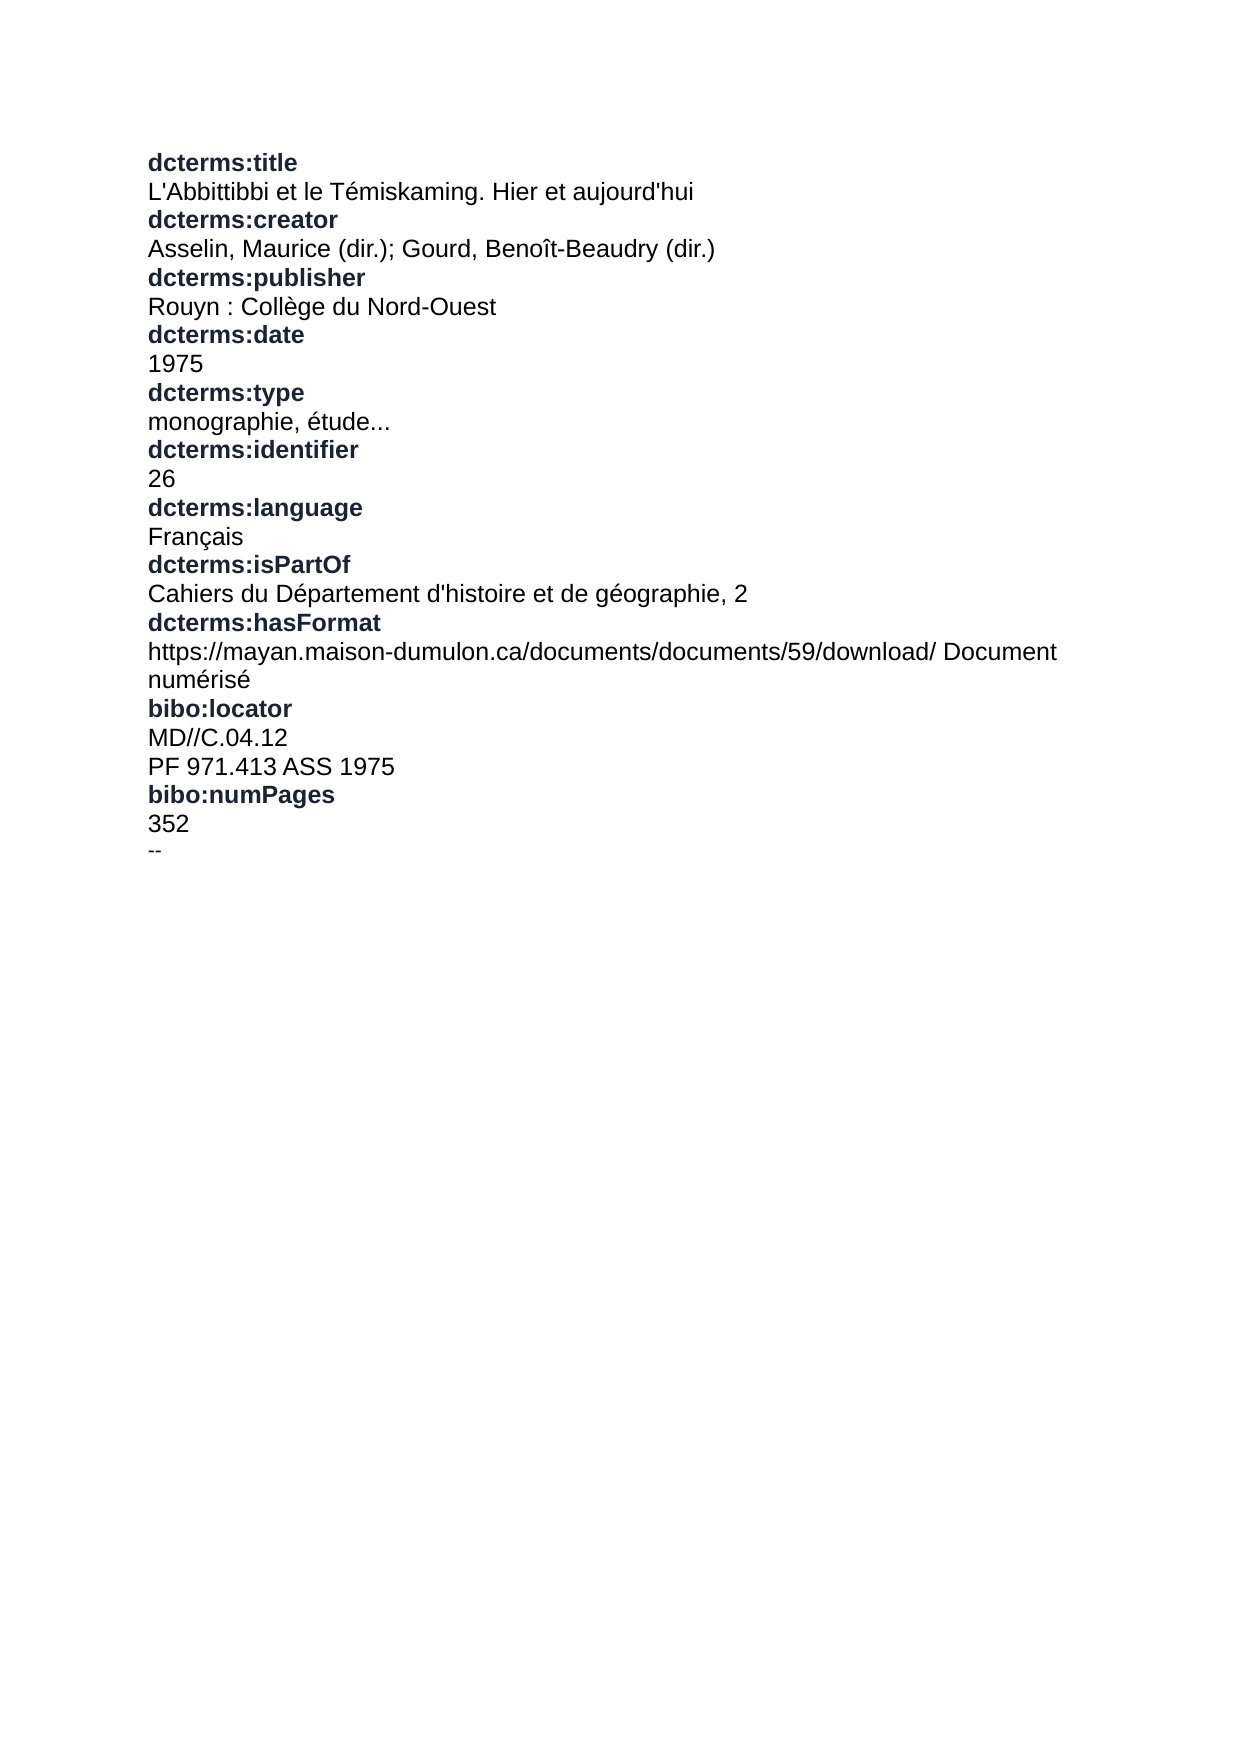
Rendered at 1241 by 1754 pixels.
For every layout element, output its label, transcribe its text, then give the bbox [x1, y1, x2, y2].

text bibo:locator [148, 694, 1092, 723]
text Asselin, Maurice (dir.); Gourd, Benoît-Beaudry (dir.) [148, 234, 1092, 263]
text 352 [148, 809, 1092, 838]
text Français [148, 521, 1092, 550]
text bibo:numPages [148, 780, 1092, 809]
text dcterms:isPartOf [148, 550, 1092, 579]
text dcterms:language [148, 493, 1092, 521]
text MD//C.04.12 [148, 723, 1092, 751]
text dcterms:hasFormat [148, 608, 1092, 636]
text -- [148, 838, 1092, 862]
text dcterms:type [148, 378, 1092, 406]
text 1975 [148, 349, 1092, 378]
text dcterms:identifier [148, 435, 1092, 464]
text dcterms:title [148, 148, 1092, 176]
text PF 971.413 ASS 1975 [148, 751, 1092, 780]
text https://mayan.maison-dumulon.ca/documents/documents/59/download/ Document numérisé [148, 636, 1092, 694]
text Rouyn : Collège du Nord-Ouest [148, 291, 1092, 320]
text 26 [148, 464, 1092, 493]
text L'Abbittibbi et le Témiskaming. Hier et aujourd'hui [148, 176, 1092, 205]
text dcterms:publisher [148, 263, 1092, 291]
text dcterms:creator [148, 205, 1092, 234]
text monographie, étude... [148, 406, 1092, 435]
text dcterms:date [148, 320, 1092, 349]
text Cahiers du Département d'histoire et de géographie, 2 [148, 579, 1092, 608]
